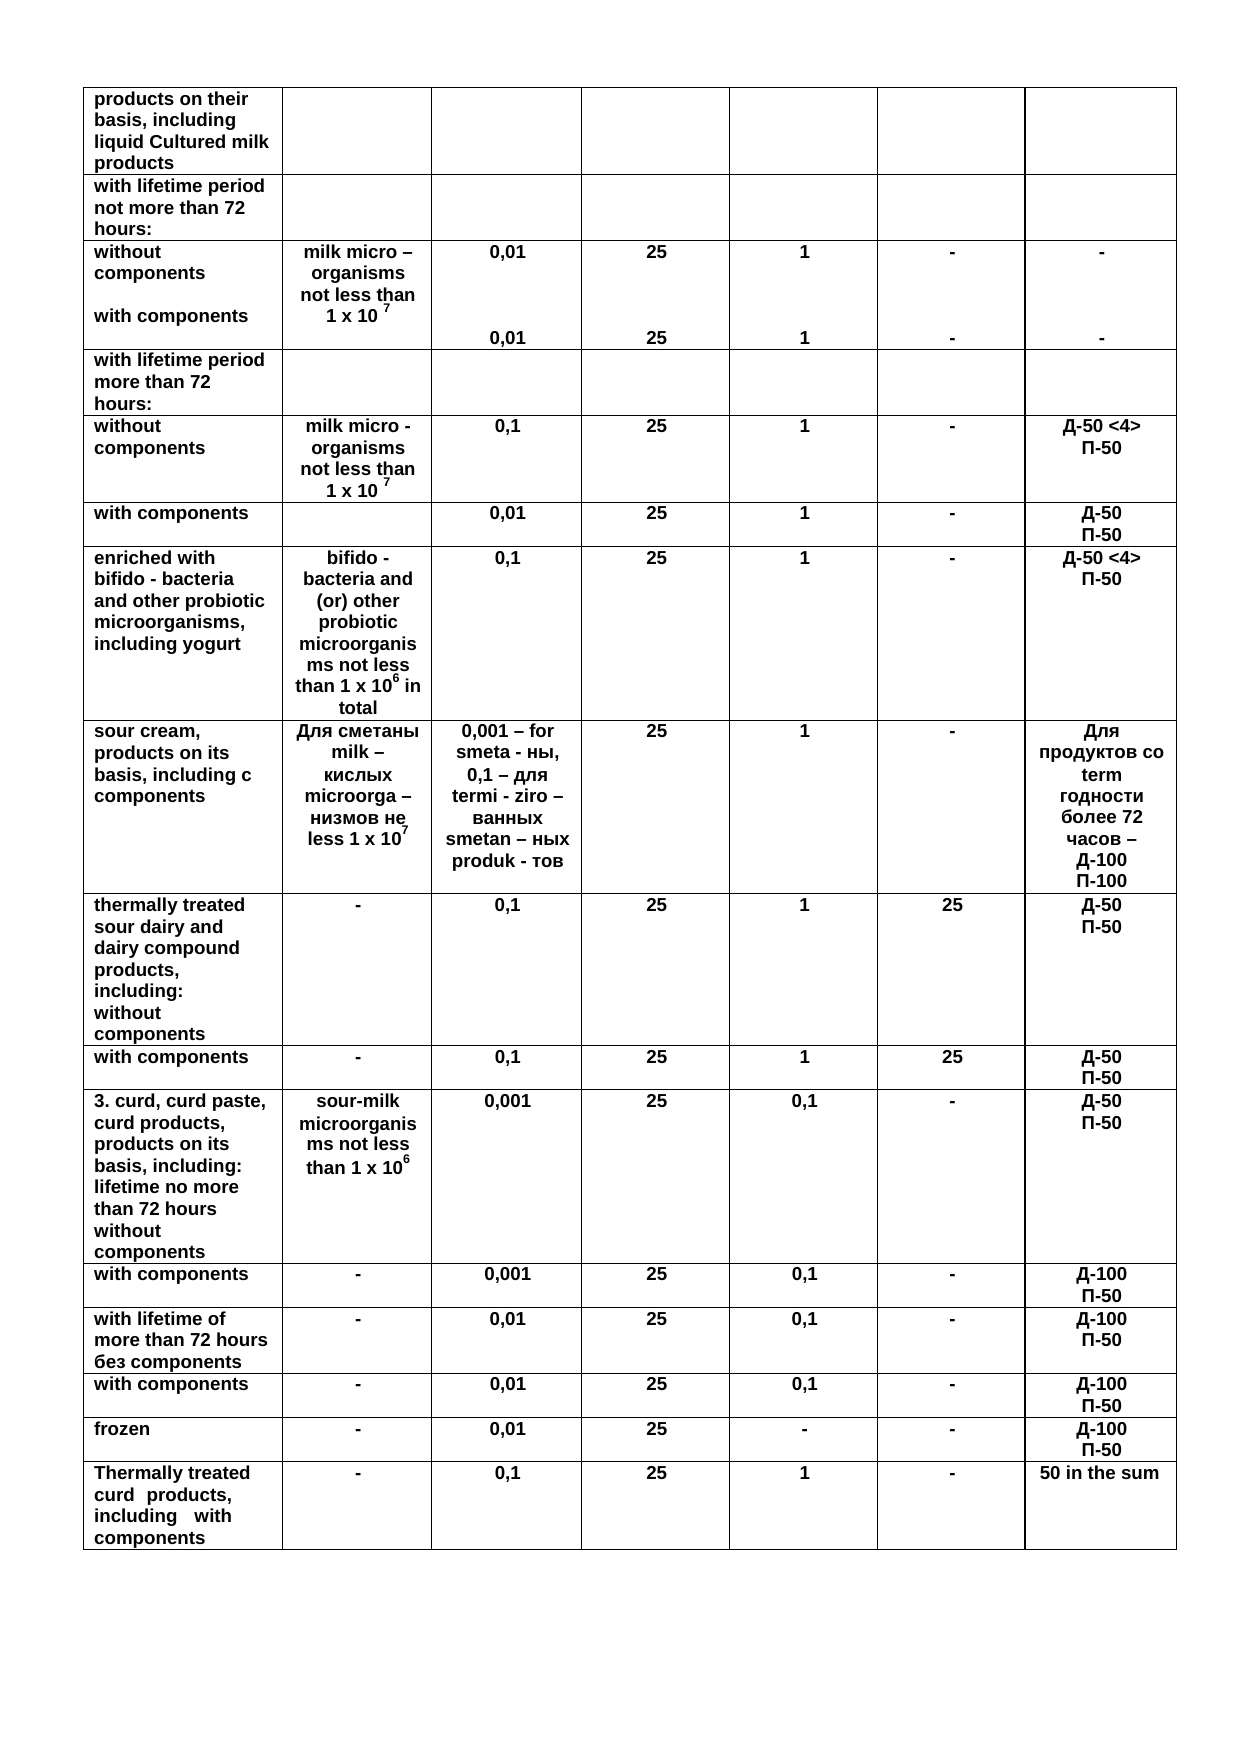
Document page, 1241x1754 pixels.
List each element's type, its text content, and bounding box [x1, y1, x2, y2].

table_cell - - [878, 241, 1024, 349]
table_cell 0,01 0,01 [432, 241, 581, 349]
table_cell - [878, 1374, 1024, 1417]
table_header [582, 88, 729, 174]
table_cell Thermally treated curd products, including with components [84, 1462, 282, 1548]
table_cell - [283, 1308, 431, 1373]
table_cell without components with components [84, 241, 282, 349]
table_cell 25 [582, 1264, 729, 1307]
table_cell - [283, 1462, 431, 1548]
table_cell with components [84, 1264, 282, 1307]
table_cell 25 [582, 1462, 729, 1548]
table_cell 25 [582, 894, 729, 1045]
table_cell [283, 503, 431, 546]
table_cell milk micro – organisms not less than 1 x 10 7 [283, 241, 431, 349]
table_cell Д-50 <4> П-50 [1026, 416, 1176, 502]
table_header [432, 88, 581, 174]
table_cell 0,001 – for smeta - ны, 0,1 – для termi - ziro – ванных smetan – ных produk - тов [432, 721, 581, 893]
table_header [730, 88, 877, 174]
table_cell with lifetime period not more than 72 hours: [84, 175, 282, 240]
table_cell - [878, 416, 1024, 502]
table_cell - [878, 721, 1024, 893]
table_cell - [878, 1418, 1024, 1461]
table_cell 25 [582, 547, 729, 720]
table_cell Для сметаны milk – кислых microorga – низмов не less 1 x 107 [283, 721, 431, 893]
table_cell - [283, 1418, 431, 1461]
table_cell with components [84, 1046, 282, 1089]
table_cell 25 [582, 1308, 729, 1373]
table_cell - [730, 1418, 877, 1461]
table_cell 50 in the sum [1026, 1462, 1176, 1548]
table_cell - [283, 1264, 431, 1307]
table_cell 1 [730, 416, 877, 502]
table_cell with lifetime period more than 72 hours: [84, 350, 282, 414]
table_cell [582, 350, 729, 414]
table_cell thermally treated sour dairy and dairy compound products, including: without components [84, 894, 282, 1045]
table_cell 25 [582, 1374, 729, 1417]
table_cell 1 [730, 1046, 877, 1089]
table_cell - [283, 894, 431, 1045]
table_cell [730, 350, 877, 414]
table_cell [1026, 175, 1176, 240]
table_cell 1 [730, 721, 877, 893]
table_cell - [878, 1090, 1024, 1263]
table_cell 1 [730, 503, 877, 546]
table_cell [432, 350, 581, 414]
table_cell 0,01 [432, 503, 581, 546]
table_cell Д-50 П-50 [1026, 503, 1176, 546]
table_cell 0,1 [730, 1090, 877, 1263]
table_cell with lifetime of more than 72 hours без components [84, 1308, 282, 1373]
table_cell enriched with bifido - bacteria and other probiotic microorganisms, including yogurt [84, 547, 282, 720]
table_cell - - [1026, 241, 1176, 349]
table_cell - [878, 547, 1024, 720]
table_cell 25 [582, 1090, 729, 1263]
table_cell [878, 175, 1024, 240]
table_cell 0,1 [730, 1374, 877, 1417]
table_cell sour-milk microorganis ms not less than 1 x 106 [283, 1090, 431, 1263]
table_cell [878, 350, 1024, 414]
table_cell - [878, 503, 1024, 546]
table_cell - [283, 1374, 431, 1417]
table_cell 25 25 [582, 241, 729, 349]
table_cell 0,01 [432, 1374, 581, 1417]
table_cell [283, 175, 431, 240]
table_cell Д-50 П-50 [1026, 1046, 1176, 1089]
table_cell Д-100 П-50 [1026, 1264, 1176, 1307]
table_header [283, 88, 431, 174]
table_cell 0,001 [432, 1090, 581, 1263]
table_cell 0,01 [432, 1308, 581, 1373]
table_cell [432, 175, 581, 240]
table_cell 25 [582, 1418, 729, 1461]
table_header [1026, 88, 1176, 174]
table_cell [283, 350, 431, 414]
table_cell 0,1 [730, 1308, 877, 1373]
table_cell 25 [582, 721, 729, 893]
table_cell 25 [582, 416, 729, 502]
table_cell 25 [878, 1046, 1024, 1089]
table_cell milk micro - organisms not less than 1 x 10 7 [283, 416, 431, 502]
table_cell [582, 175, 729, 240]
table_cell bifido - bacteria and (or) other probiotic microorganis ms not less than 1 x 106 in total [283, 547, 431, 720]
table_cell with components [84, 1374, 282, 1417]
table_cell Д-100 П-50 [1026, 1308, 1176, 1373]
table_header products on their basis, including liquid Cultured milk products [84, 88, 282, 174]
table_cell Д-50 <4> П-50 [1026, 547, 1176, 720]
table_cell 25 [878, 894, 1024, 1045]
table_cell 0,01 [432, 1418, 581, 1461]
table_cell 3. curd, curd paste, curd products, products on its basis, including: lifetime no more than 72 hours without components [84, 1090, 282, 1263]
table_cell 0,1 [432, 1046, 581, 1089]
table_cell frozen [84, 1418, 282, 1461]
table_cell 1 [730, 1462, 877, 1548]
table_cell Д-100 П-50 [1026, 1374, 1176, 1417]
table_cell Д-100 П-50 [1026, 1418, 1176, 1461]
table_cell - [878, 1264, 1024, 1307]
table_cell 25 [582, 503, 729, 546]
table_cell 0,1 [432, 894, 581, 1045]
table_header [878, 88, 1024, 174]
table_cell 0,1 [432, 547, 581, 720]
table_cell 1 1 [730, 241, 877, 349]
table_cell 0,1 [432, 416, 581, 502]
table_cell without components [84, 416, 282, 502]
table_cell - [878, 1308, 1024, 1373]
table_cell 0,001 [432, 1264, 581, 1307]
table_cell - [878, 1462, 1024, 1548]
table_cell 1 [730, 894, 877, 1045]
table_cell 0,1 [432, 1462, 581, 1548]
table_cell Д-50 П-50 [1026, 894, 1176, 1045]
table_cell 25 [582, 1046, 729, 1089]
table_cell Для продуктов со term годности более 72 часов – Д-100 П-100 [1026, 721, 1176, 893]
table_cell 1 [730, 547, 877, 720]
table_cell [1026, 350, 1176, 414]
table_cell [730, 175, 877, 240]
table_cell 0,1 [730, 1264, 877, 1307]
table_cell Д-50 П-50 [1026, 1090, 1176, 1263]
table_cell with components [84, 503, 282, 546]
table_cell sour cream, products on its basis, including с components [84, 721, 282, 893]
table_cell - [283, 1046, 431, 1089]
